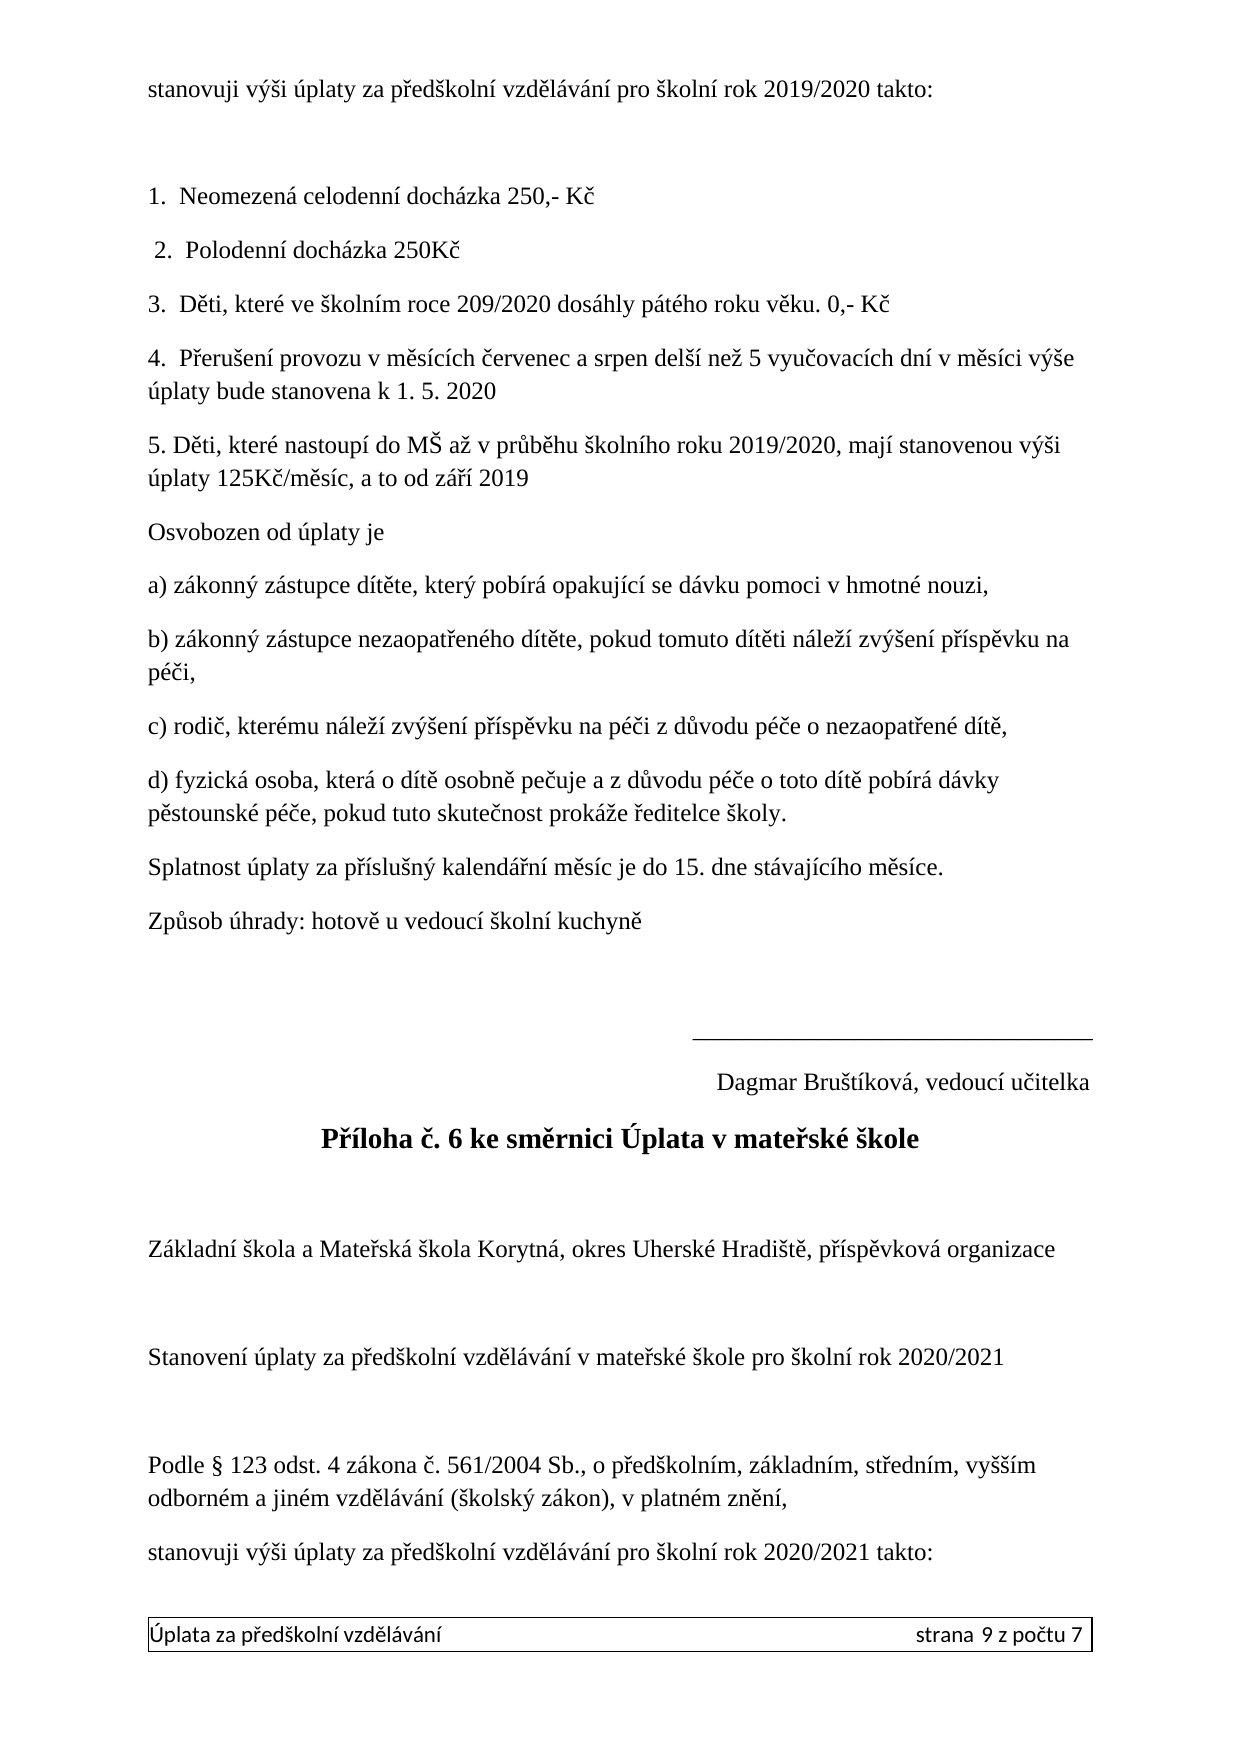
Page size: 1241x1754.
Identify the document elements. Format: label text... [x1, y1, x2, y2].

text Stanovení úplaty za předškolní vzdělávání v mateřské škole pro školní rok 2020/2021 [148, 1342, 1093, 1371]
text 5. Děti, které nastoupí do MŠ až v průběhu školního roku 2019/2020, mají stanovenou výši úplaty 125Kč/měsíc, a to od září 2019 [148, 430, 1093, 492]
text ________________________________ [148, 1014, 1093, 1042]
text 2. Polodenní docházka 250Kč [148, 235, 1093, 264]
text 1. Neomezená celodenní docházka 250,- Kč [148, 181, 1093, 210]
text Osvobozen od úplaty je [148, 517, 1093, 546]
text Splatnost úplaty za příslušný kalendářní měsíc je do 15. dne stávajícího měsíce. [148, 852, 1093, 881]
text b) zákonný zástupce nezaopatřeného dítěte, pokud tomuto dítěti náleží zvýšení příspěvku na péči, [148, 624, 1093, 686]
text a) zákonný zástupce dítěte, který pobírá opakující se dávku pomoci v hmotné nouzi, [148, 571, 1093, 599]
text Dagmar Bruštíková, vedoucí učitelka [148, 1067, 1093, 1096]
text Základní škola a Mateřská škola Korytná, okres Uherské Hradiště, příspěvková organizace [148, 1234, 1093, 1263]
text Příloha č. 6 ke směrnici Úplata v mateřské škole [148, 1121, 1093, 1155]
text d) fyzická osoba, která o dítě osobně pečuje a z důvodu péče o toto dítě pobírá dávky pěstounské péče, pokud tuto skutečnost prokáže ředitelce školy. [148, 765, 1093, 827]
text Způsob úhrady: hotově u vedoucí školní kuchyně [148, 906, 1093, 935]
text 3. Děti, které ve školním roce 209/2020 dosáhly pátého roku věku. 0,- Kč [148, 289, 1093, 318]
text Podle § 123 odst. 4 zákona č. 561/2004 Sb., o předškolním, základním, středním, vyšším odborném a jiném vzdělávání (školský zákon), v platném znění, [148, 1450, 1093, 1512]
text c) rodič, kterému náleží zvýšení příspěvku na péči z důvodu péče o nezaopatřené dítě, [148, 711, 1093, 740]
text 4. Přerušení provozu v měsících červenec a srpen delší než 5 vyučovacích dní v měsíci výše úplaty bude stanovena k 1. 5. 2020 [148, 343, 1093, 405]
text stanovuji výši úplaty za předškolní vzdělávání pro školní rok 2019/2020 takto: [148, 74, 1093, 102]
text stanovuji výši úplaty za předškolní vzdělávání pro školní rok 2020/2021 takto: [148, 1537, 1093, 1566]
